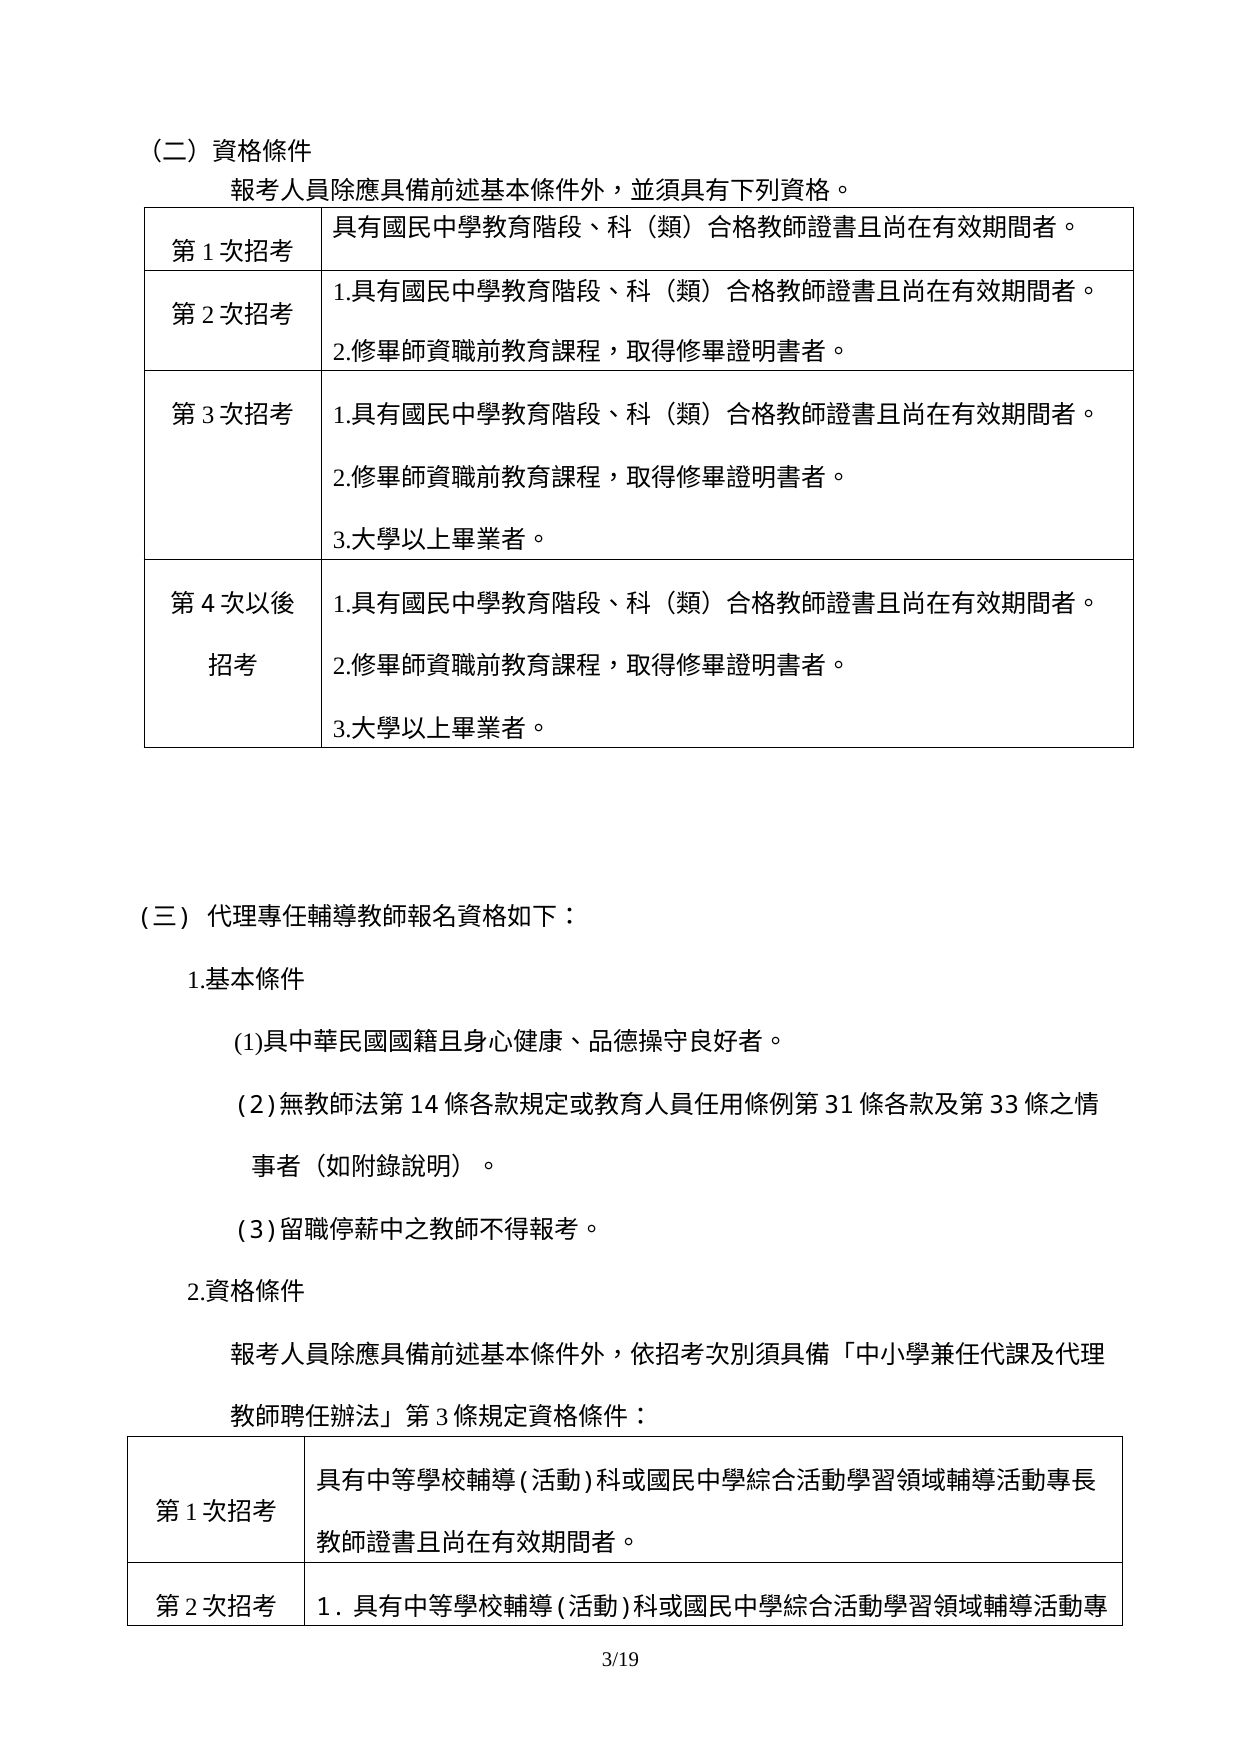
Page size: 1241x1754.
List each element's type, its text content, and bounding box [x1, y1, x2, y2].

text 報考人員除應具備前述基本條件外，並須具有下列資格。 [231, 170, 1122, 207]
table_cell 第3次招考 [145, 371, 321, 558]
text 報考人員除應具備前述基本條件外，依招考次別須具備「中小學兼任代課及代理教師聘任辦法」第3條規定資格條件： [231, 1311, 1122, 1436]
table_header 第1次招考 [145, 208, 321, 270]
text (1)具中華民國國籍且身心健康、品德操守良好者。 [221, 998, 1122, 1061]
table_cell 具有中等學校輔導(活動)科或國民中學綜合活動學習領域輔導活動專 [305, 1563, 1122, 1625]
table_header 具有國民中學教育階段、科（類）合格教師證書且尚在有效期間者。 [322, 208, 1133, 270]
text (2)無教師法第14條各款規定或教育人員任用條例第31條各款及第33條之情事者（如附錄說明）。 [234, 1061, 1122, 1186]
table_cell 1.具有國民中學教育階段、科（類）合格教師證書且尚在有效期間者。 2.修畢師資職前教育課程，取得修畢證明書者。 [322, 271, 1133, 370]
table_header 第1次招考 [128, 1437, 304, 1562]
table_cell 第2次招考 [128, 1563, 304, 1625]
text 2.資格條件 [118, 1248, 1122, 1311]
text （二）資格條件 [118, 108, 1122, 170]
table_header 具有中等學校輔導(活動)科或國民中學綜合活動學習領域輔導活動專長教師證書且尚在有效期間者。 [305, 1437, 1122, 1562]
text 1.基本條件 [118, 936, 1122, 998]
table_cell 第2次招考 [145, 271, 321, 370]
text (三) 代理專任輔導教師報名資格如下： [118, 873, 1122, 936]
table_cell 1.具有國民中學教育階段、科（類）合格教師證書且尚在有效期間者。 2.修畢師資職前教育課程，取得修畢證明書者。 3.大學以上畢業者。 [322, 560, 1133, 747]
table_cell 第4次以後 招考 [145, 560, 321, 747]
table_cell 1.具有國民中學教育階段、科（類）合格教師證書且尚在有效期間者。 2.修畢師資職前教育課程，取得修畢證明書者。 3.大學以上畢業者。 [322, 371, 1133, 558]
text (3)留職停薪中之教師不得報考。 [221, 1186, 1122, 1248]
